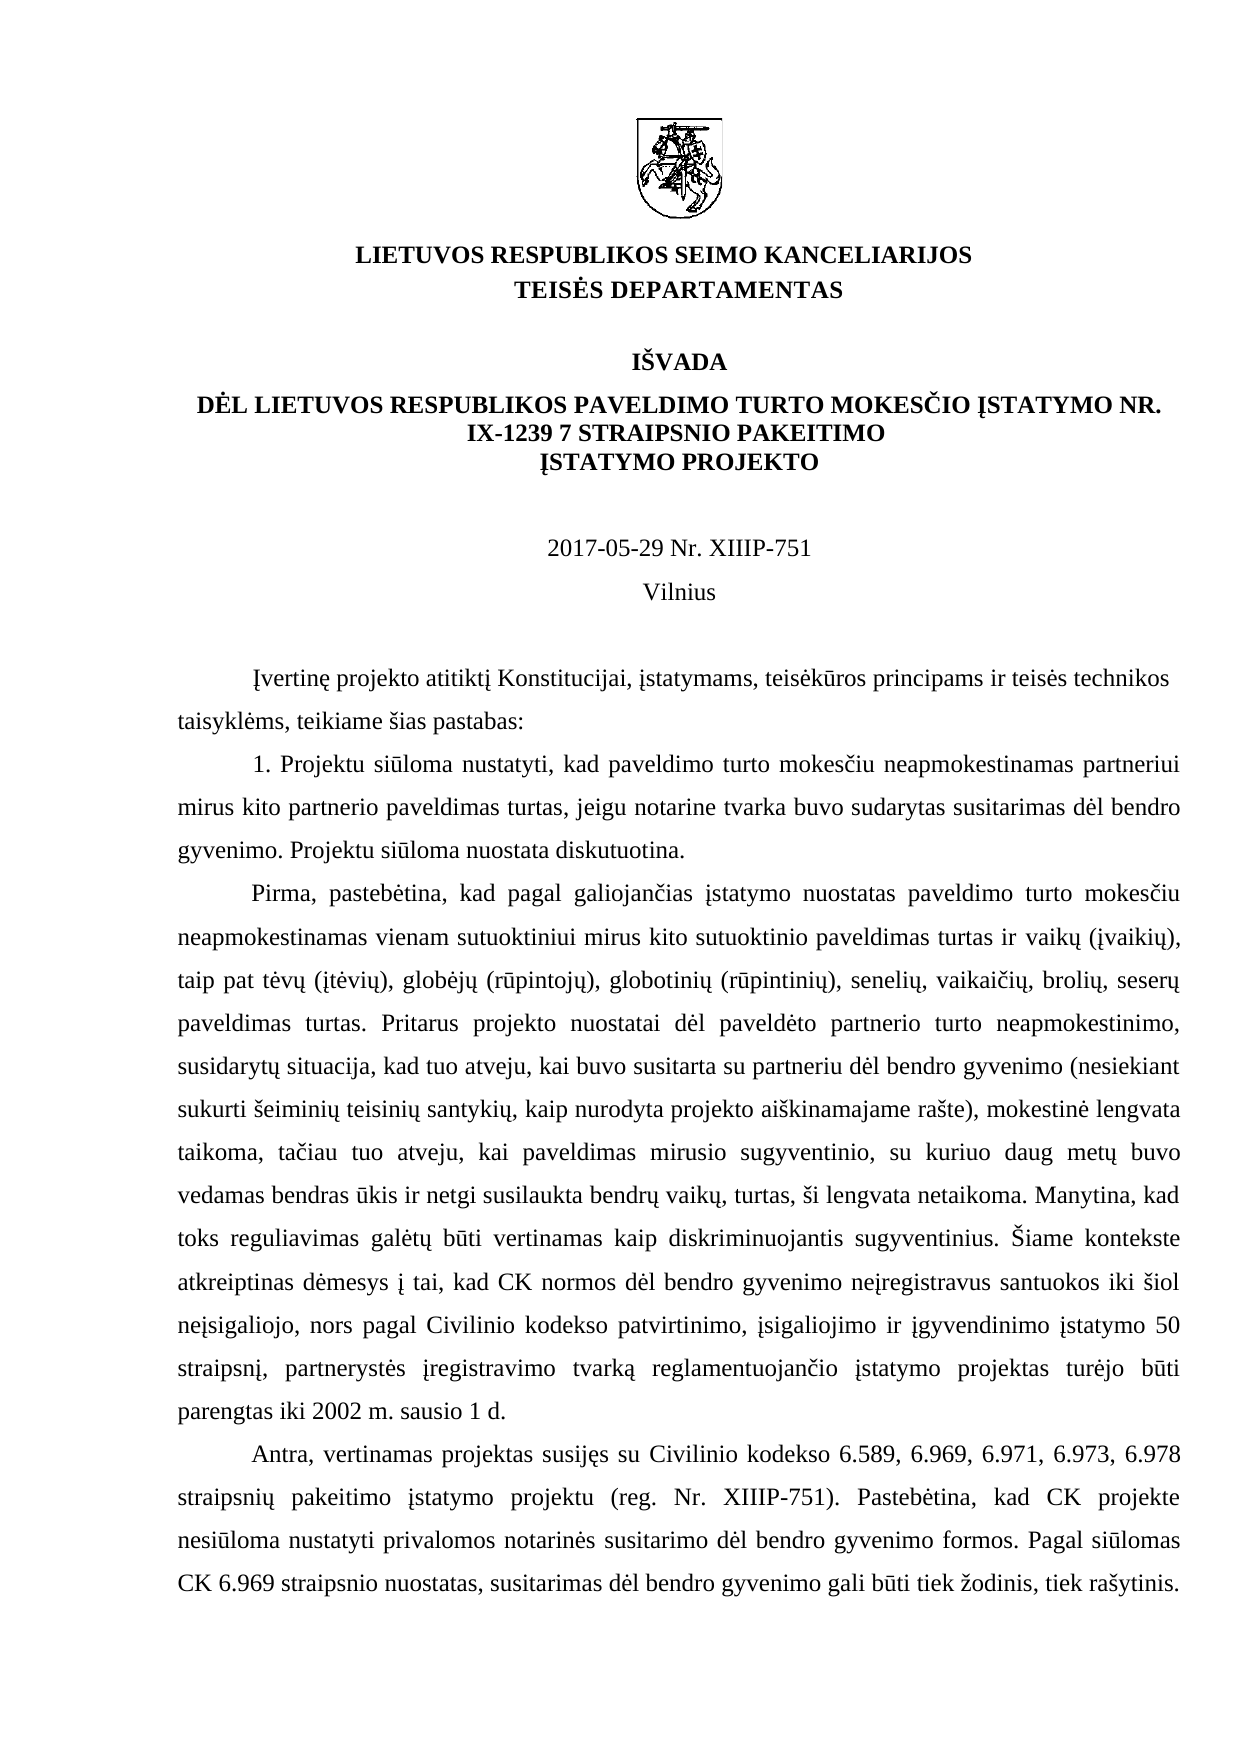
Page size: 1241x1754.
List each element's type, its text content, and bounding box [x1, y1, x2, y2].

text Antra, vertinamas projektas susijęs su Civilinio kodekso 6.589, 6.969, 6.971, 6.973, 6.978 straipsnių pakeitimo įstatymo projektu (reg. Nr. XIIIP-751). Pastebėtina, kad CK projekte nesiūloma nustatyti privalomos notarinės susitarimo dėl bendro gyvenimo formos. Pagal siūlomas CK 6.969 straipsnio nuostatas, susitarimas dėl bendro gyvenimo gali būti tiek žodinis, tiek rašytinis. [177, 1439, 1181, 1597]
text 1. Projektu siūloma nustatyti, kad paveldimo turto mokesčiu neapmokestinamas partneriui mirus kito partnerio paveldimas turtas, jeigu notarine tvarka buvo sudarytas susitarimas dėl bendro gyvenimo. Projektu siūloma nuostata diskutuotina. [177, 749, 1181, 864]
text Vilnius [177, 577, 1181, 605]
text Pirma, pastebėtina, kad pagal galiojančias įstatymo nuostatas paveldimo turto mokesčiu neapmokestinamas vienam sutuoktiniui mirus kito sutuoktinio paveldimas turtas ir vaikų (įvaikių), taip pat tėvų (įtėvių), globėjų (rūpintojų), globotinių (rūpintinių), senelių, vaikaičių, brolių, seserų paveldimas turtas. Pritarus projekto nuostatai dėl paveldėto partnerio turto neapmokestinimo, susidarytų situacija, kad tuo atveju, kai buvo susitarta su partneriu dėl bendro gyvenimo (nesiekiant sukurti šeiminių teisinių santykių, kaip nurodyta projekto aiškinamajame rašte), mokestinė lengvata taikoma, tačiau tuo atveju, kai paveldimas mirusio sugyventinio, su kuriuo daug metų buvo vedamas bendras ūkis ir netgi susilaukta bendrų vaikų, turtas, ši lengvata netaikoma. Manytina, kad toks reguliavimas galėtų būti vertinamas kaip diskriminuojantis sugyventinius. Šiame kontekste atkreiptinas dėmesys į tai, kad CK normos dėl bendro gyvenimo neįregistravus santuokos iki šiol neįsigaliojo, nors pagal Civilinio kodekso patvirtinimo, įsigaliojimo ir įgyvendinimo įstatymo 50 straipsnį, partnerystės įregistravimo tvarką reglamentuojančio įstatymo projektas turėjo būti parengtas iki 2002 m. sausio 1 d. [177, 878, 1181, 1425]
text TEISĖS DEPARTAMENTAS [177, 275, 1180, 303]
text 2017-05-29 Nr. XIIIP-751 [177, 533, 1181, 562]
text Įvertinę projekto atitiktį Konstitucijai, įstatymams, teisėkūros principams ir teisės technikos taisyklėms, teikiame šias pastabas: [177, 663, 1181, 735]
text IŠVADA [177, 347, 1181, 375]
text ĮSTATYMO PROJEKTO [177, 447, 1181, 476]
text LIETUVOS RESPUBLIKOS SEIMO KANCELIARIJOS [177, 240, 1151, 268]
text DĖL LIETUVOS RESPUBLIKOS PAVELDIMO TURTO MOKESČIO ĮSTATYMO NR. ix-1239 7 straipsnio pakeitimo [177, 390, 1181, 447]
